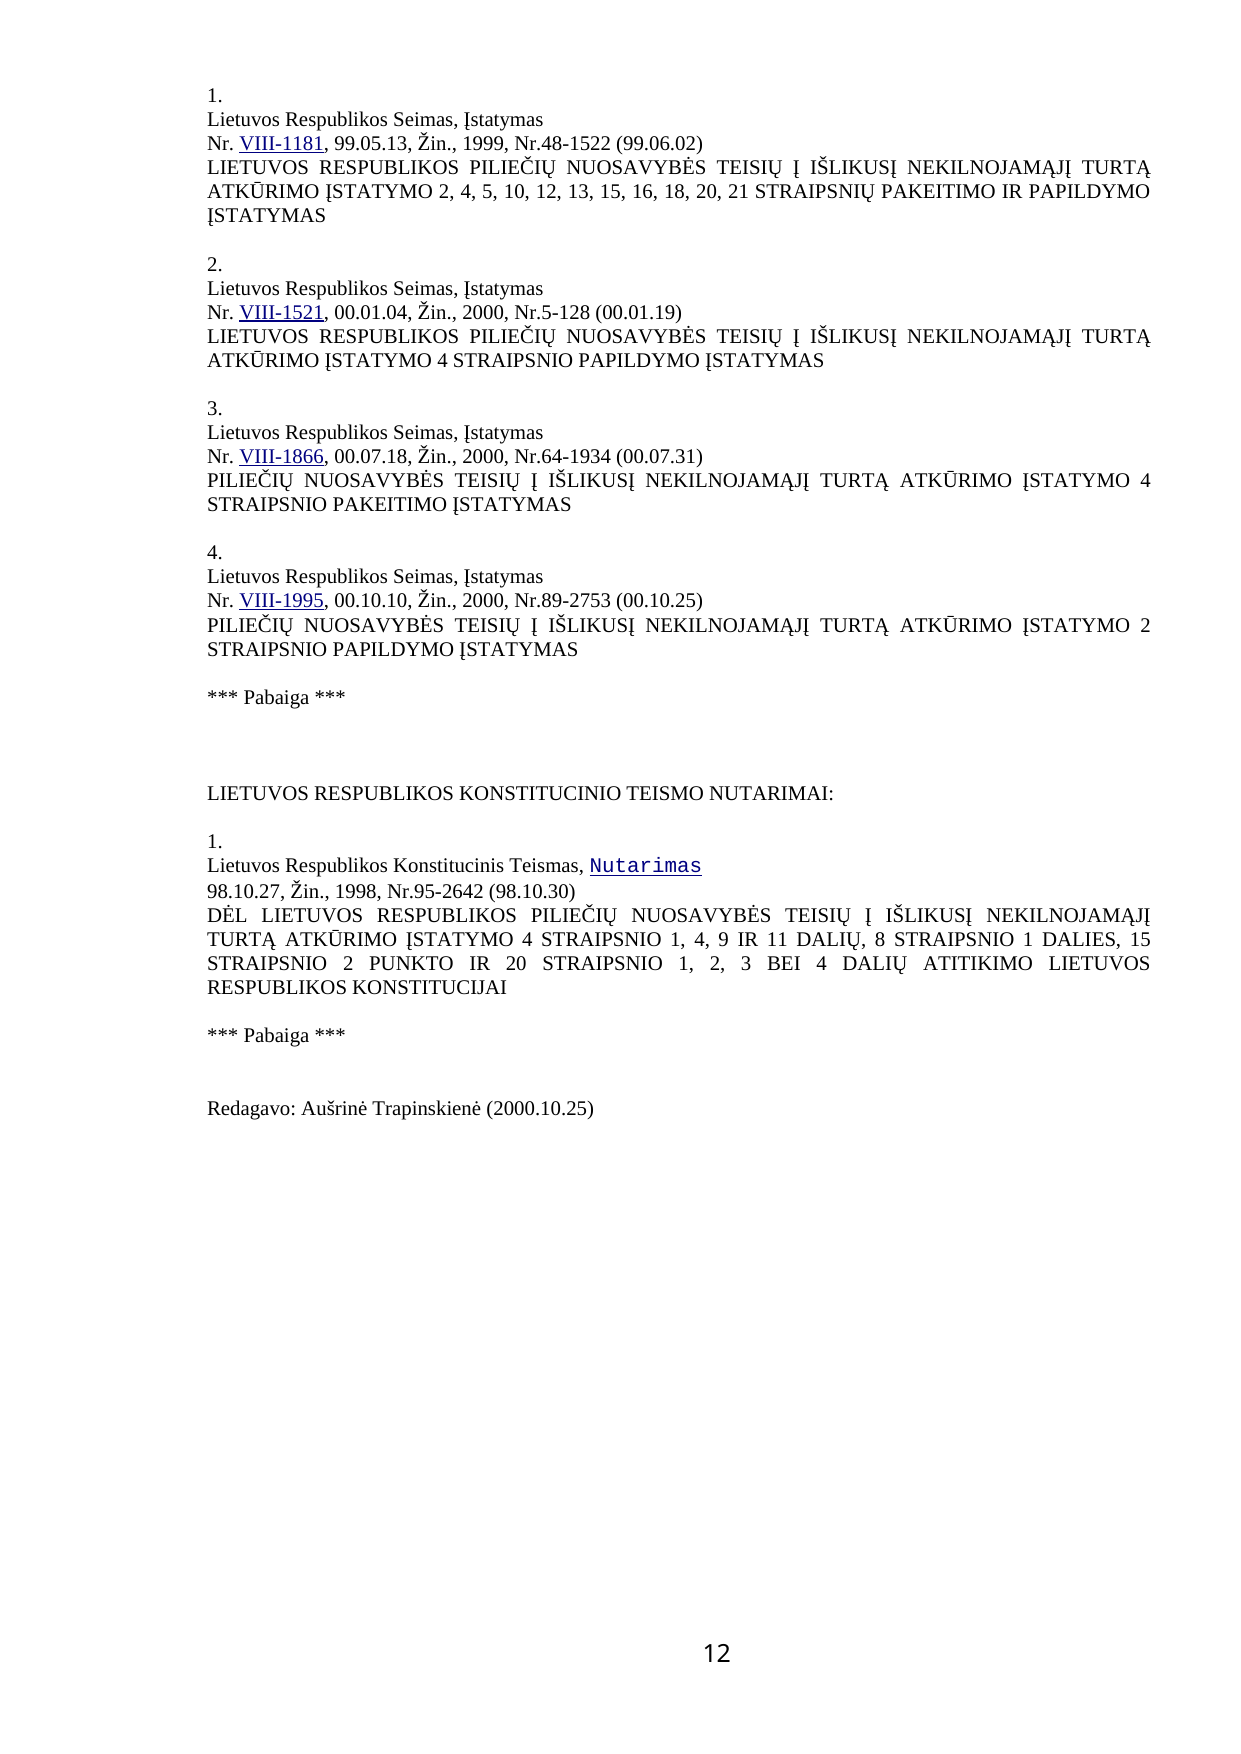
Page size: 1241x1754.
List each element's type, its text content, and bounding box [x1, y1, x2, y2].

text PILIEČIŲ NUOSAVYBĖS TEISIŲ Į IŠLIKUSĮ NEKILNOJAMĄJĮ TURTĄ ATKŪRIMO ĮSTATYMO 4 STRAIPSNIO PAKEITIMO ĮSTATYMAS [207, 468, 1152, 516]
text Redagavo: Aušrinė Trapinskienė (2000.10.25) [207, 1095, 1152, 1119]
text DĖL LIETUVOS RESPUBLIKOS PILIEČIŲ NUOSAVYBĖS TEISIŲ Į IŠLIKUSĮ NEKILNOJAMĄJĮ TURTĄ ATKŪRIMO ĮSTATYMO 4 STRAIPSNIO 1, 4, 9 IR 11 DALIŲ, 8 STRAIPSNIO 1 DALIES, 15 STRAIPSNIO 2 PUNKTO IR 20 STRAIPSNIO 1, 2, 3 BEI 4 DALIŲ ATITIKIMO LIETUVOS RESPUBLIKOS KONSTITUCIJAI [207, 903, 1152, 999]
text 98.10.27, Žin., 1998, Nr.95-2642 (98.10.30) [207, 879, 1152, 903]
text Lietuvos Respublikos Konstitucinis Teismas, Nutarimas [207, 853, 1152, 879]
text Lietuvos Respublikos Seimas, Įstatymas [207, 564, 1152, 588]
text LIETUVOS RESPUBLIKOS KONSTITUCINIO TEISMO NUTARIMAI: [207, 781, 1152, 805]
text Nr. VIII-1181, 99.05.13, Žin., 1999, Nr.48-1522 (99.06.02) [207, 131, 1152, 155]
text 1. [207, 83, 1152, 107]
text 3. [207, 396, 1152, 420]
text Lietuvos Respublikos Seimas, Įstatymas [207, 107, 1152, 131]
text Lietuvos Respublikos Seimas, Įstatymas [207, 420, 1152, 444]
text 1. [207, 829, 1152, 853]
text 2. [207, 252, 1152, 276]
text LIETUVOS RESPUBLIKOS PILIEČIŲ NUOSAVYBĖS TEISIŲ Į IŠLIKUSĮ NEKILNOJAMĄJĮ TURTĄ ATKŪRIMO ĮSTATYMO 4 STRAIPSNIO PAPILDYMO ĮSTATYMAS [207, 324, 1152, 372]
text *** Pabaiga *** [207, 1023, 1152, 1047]
text Nr. VIII-1995, 00.10.10, Žin., 2000, Nr.89-2753 (00.10.25) [207, 588, 1152, 612]
text 4. [207, 540, 1152, 564]
text Nr. VIII-1866, 00.07.18, Žin., 2000, Nr.64-1934 (00.07.31) [207, 444, 1152, 468]
text *** Pabaiga *** [207, 685, 1152, 709]
text LIETUVOS RESPUBLIKOS PILIEČIŲ NUOSAVYBĖS TEISIŲ Į IŠLIKUSĮ NEKILNOJAMĄJĮ TURTĄ ATKŪRIMO ĮSTATYMO 2, 4, 5, 10, 12, 13, 15, 16, 18, 20, 21 STRAIPSNIŲ PAKEITIMO IR PAPILDYMO ĮSTATYMAS [207, 155, 1152, 227]
text PILIEČIŲ NUOSAVYBĖS TEISIŲ Į IŠLIKUSĮ NEKILNOJAMĄJĮ TURTĄ ATKŪRIMO ĮSTATYMO 2 STRAIPSNIO PAPILDYMO ĮSTATYMAS [207, 612, 1152, 661]
text Lietuvos Respublikos Seimas, Įstatymas [207, 276, 1152, 300]
text Nr. VIII-1521, 00.01.04, Žin., 2000, Nr.5-128 (00.01.19) [207, 300, 1152, 324]
